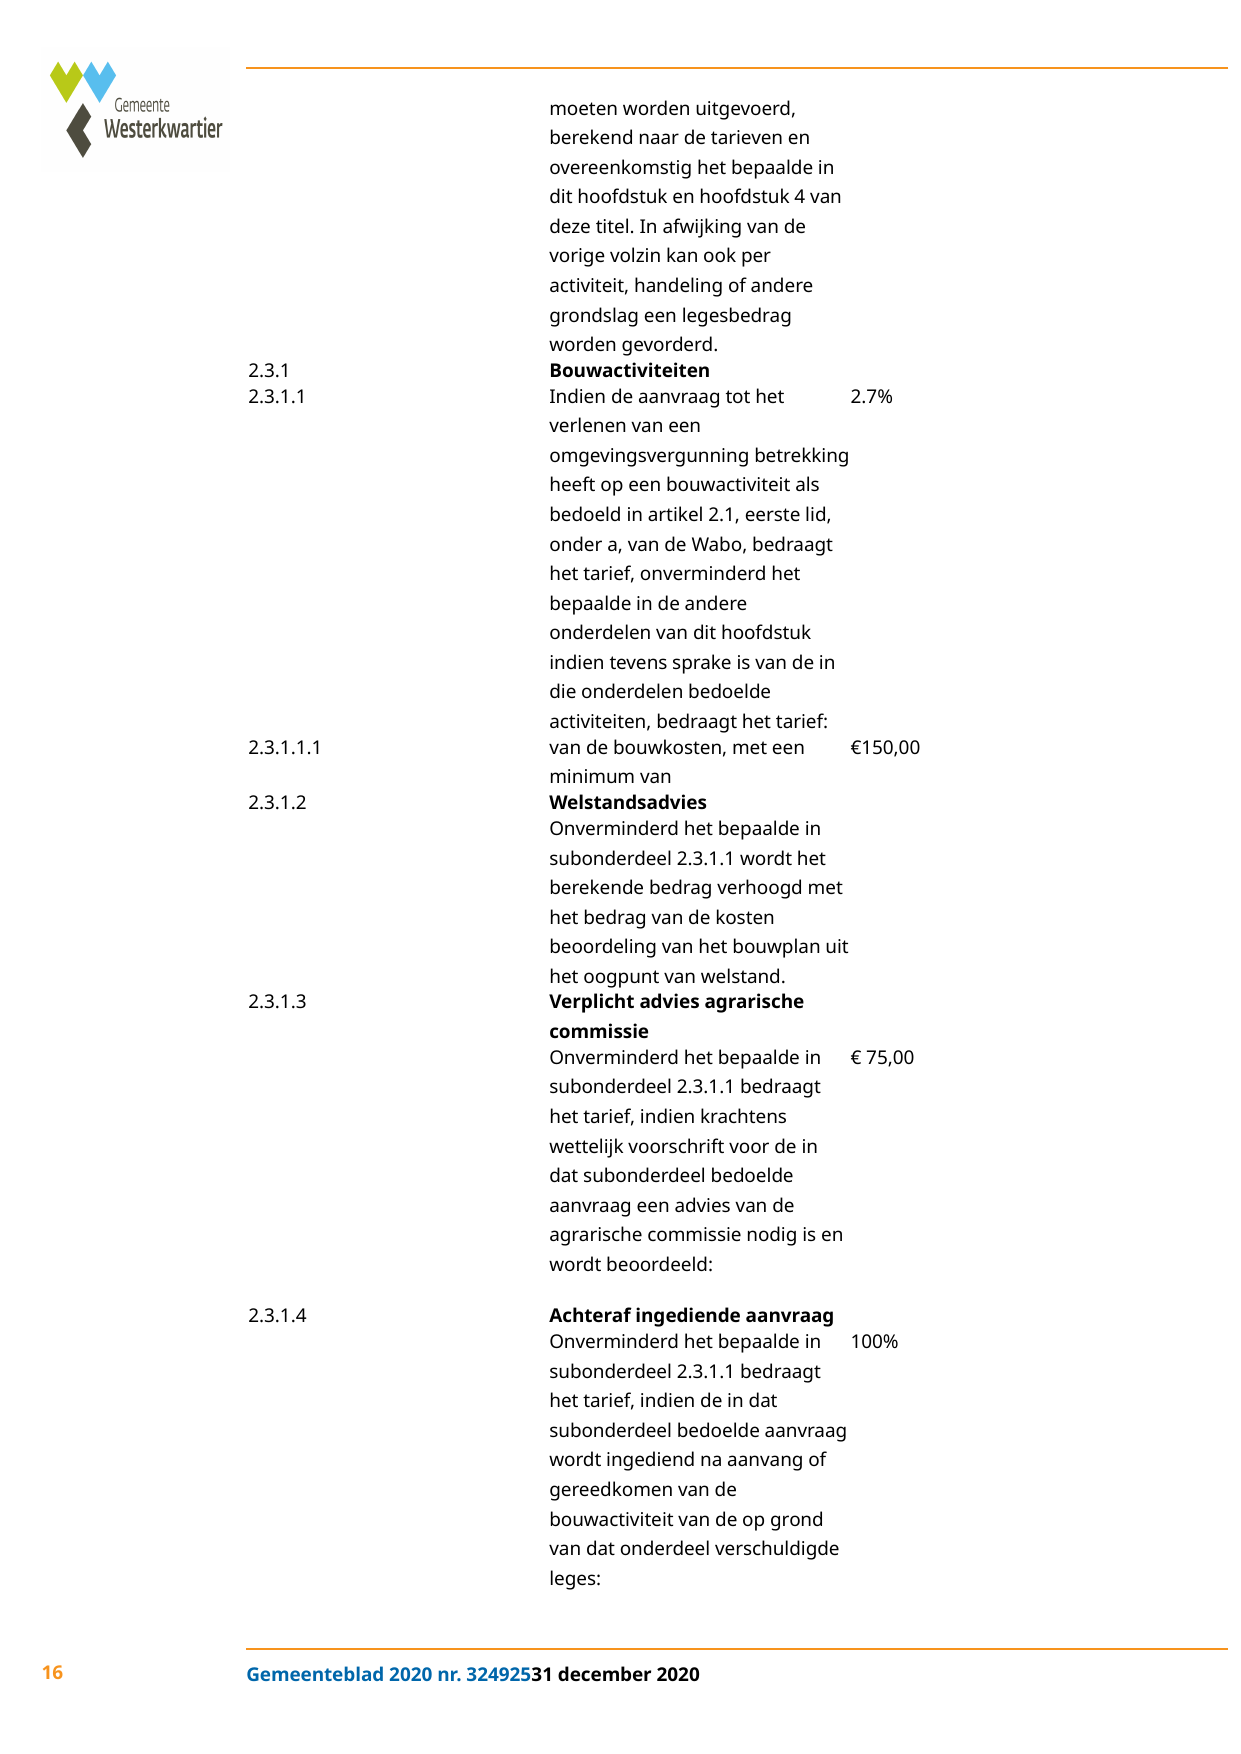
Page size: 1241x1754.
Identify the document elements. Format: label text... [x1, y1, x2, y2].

table_cell Bouwactiviteiten [549, 357, 850, 383]
table_header [850, 95, 1152, 357]
table_cell 2.3.1.4 [248, 1303, 549, 1328]
table_cell Onverminderd het bepaalde in subonderdeel 2.3.1.1 wordt het berekende bedrag verhoogd met het bedrag van de kosten beoordeling van het bouwplan uit het oogpunt van welstand. [549, 815, 850, 989]
table_cell van de bouwkosten, met een minimum van [549, 734, 850, 789]
table_cell [248, 815, 549, 989]
table_cell [850, 1303, 1152, 1328]
table_cell Onverminderd het bepaalde in subonderdeel 2.3.1.1 bedraagt het tarief, indien de in dat subonderdeel bedoelde aanvraag wordt ingediend na aanvang of gereedkomen van de bouwactiviteit van de op grond van dat onderdeel verschuldigde leges: [549, 1328, 850, 1591]
table_cell [248, 1328, 549, 1591]
table_cell € 75,00 [850, 1044, 1152, 1277]
table_cell 2.3.1.3 [248, 989, 549, 1044]
table_cell [850, 815, 1152, 989]
table_header [248, 95, 549, 357]
table_cell 2.7% [850, 383, 1152, 734]
table_cell Verplicht advies agrarische commissie [549, 989, 850, 1044]
table_cell Indien de aanvraag tot het verlenen van een omgevingsvergunning betrekking heeft op een bouwactiviteit als bedoeld in artikel 2.1, eerste lid, onder a, van de Wabo, bedraagt het tarief, onverminderd het bepaalde in de andere onderdelen van dit hoofdstuk indien tevens sprake is van de in die onderdelen bedoelde activiteiten, bedraagt het tarief: [549, 383, 850, 734]
table_cell [850, 989, 1152, 1044]
picture [41, 47, 231, 172]
table_cell [850, 1277, 1152, 1303]
table_cell Onverminderd het bepaalde in subonderdeel 2.3.1.1 bedraagt het tarief, indien krachtens wettelijk voorschrift voor de in dat subonderdeel bedoelde aanvraag een advies van de agrarische commissie nodig is en wordt beoordeeld: [549, 1044, 850, 1277]
table_cell Welstandsadvies [549, 789, 850, 815]
table_cell [850, 357, 1152, 383]
table_cell 100% [850, 1328, 1152, 1591]
table_header moeten worden uitgevoerd, berekend naar de tarieven en overeenkomstig het bepaalde in dit hoofdstuk en hoofdstuk 4 van deze titel. In afwijking van de vorige volzin kan ook per activiteit, handeling of andere grondslag een legesbedrag worden gevorderd. [549, 95, 850, 357]
table_cell Achteraf ingediende aanvraag [549, 1303, 850, 1328]
table_cell [248, 1277, 549, 1303]
table_cell [549, 1277, 850, 1303]
table_cell 2.3.1 [248, 357, 549, 383]
table_cell 2.3.1.1 [248, 383, 549, 734]
table_cell 2.3.1.1.1 [248, 734, 549, 789]
table_cell [850, 789, 1152, 815]
table_cell [248, 1044, 549, 1277]
table_cell €150,00 [850, 734, 1152, 789]
table_cell 2.3.1.2 [248, 789, 549, 815]
